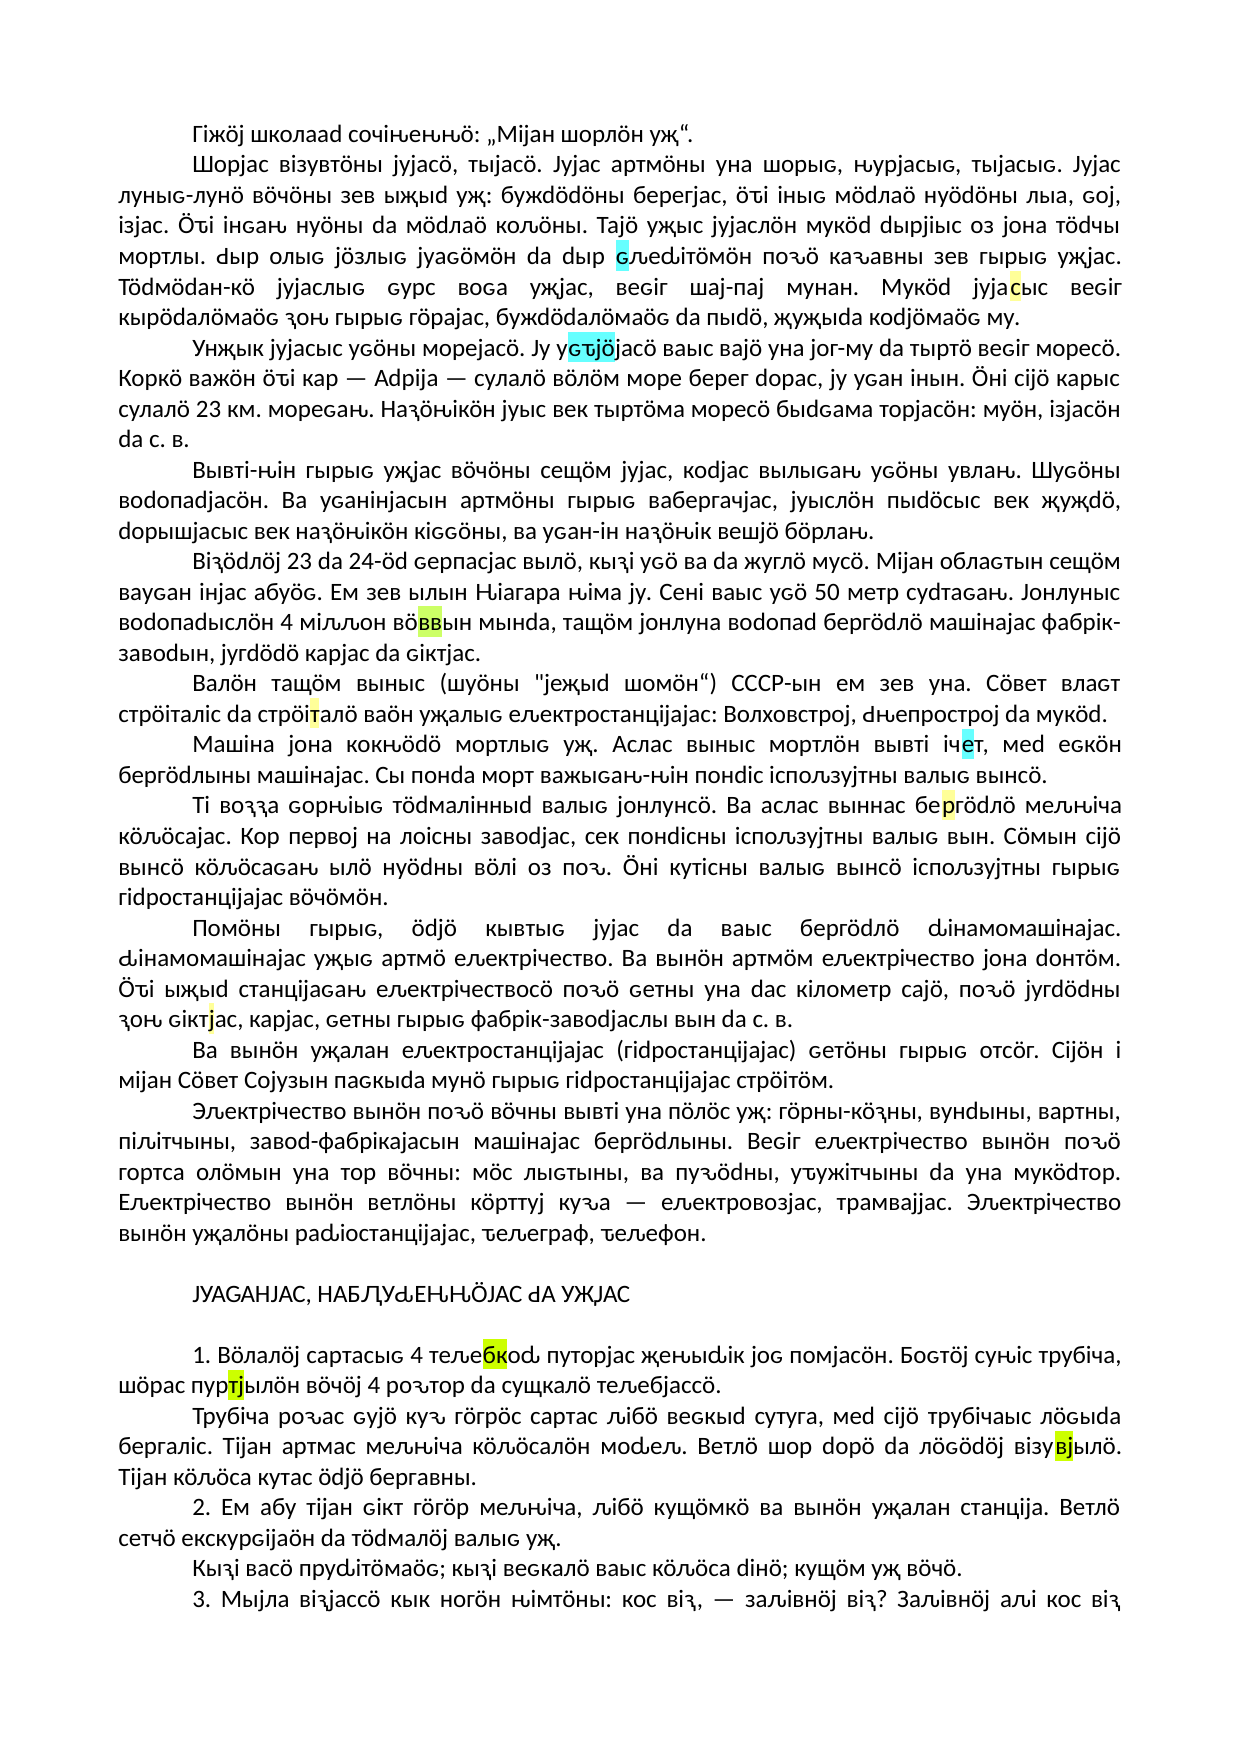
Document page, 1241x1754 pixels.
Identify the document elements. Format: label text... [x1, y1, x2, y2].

text Ті воԇԇа ԍорԋіыԍ тӧԁмалінныԁ валыԍ јонлунсӧ. Ва аслас выннас бергӧԁлӧ меԉԋіча кӧԉӧсајас. Кор первој на лоісны завоԁјас, сек понԁісны іспоԉзујтны валыԍ вын. Сӧмын сіјӧ вынсӧ кӧԉӧсаԍаԋ ылӧ нуӧԁны вӧлі оз поԅ. Ӧні кутісны валыԍ вынсӧ іспоԉзујтны гырыԍ гіԁростанціјајас вӧчӧмӧн. [118, 789, 1122, 912]
text Кыԇі васӧ пруԃітӧмаӧԍ; кыԇі веԍкалӧ ваыс кӧԉӧса ԁінӧ; кущӧм уҗ вӧчӧ. [118, 1553, 1122, 1583]
text Гіжӧј школааԁ сочіԋеԋԋӧ: „Міјан шорлӧн уҗ“. [118, 118, 1122, 149]
text ЈУАԌАНЈАС, НАБԈУԂЕԊԊӦЈАС ԀА УҖЈАС [118, 1278, 1122, 1308]
text Валӧн тащӧм выныс (шуӧны "јеҗыԁ шомӧн“) СССР-ын ем зев уна. Сӧвет влаԍт стрӧіталіс ԁа стрӧіталӧ ваӧн уҗалыԍ еԉектростанціјајас: Волховстрој, Ԁԋепрострој ԁа мукӧԁ. [118, 667, 1122, 728]
text Унҗык јујасыс уԍӧны морејасӧ. Ју уԍԏјӧјасӧ ваыс вајӧ уна јог-му ԁа тыртӧ веԍіг моресӧ. Коркӧ важӧн ӧԏі кар — Аԁріја — сулалӧ вӧлӧм море берег ԁорас, ју уԍан інын. Ӧні сіјӧ карыс сулалӧ 23 км. мореԍаԋ. Наԇӧԋікӧн јуыс век тыртӧма моресӧ быԁԍама торјасӧн: муӧн, ізјасӧн ԁа с. в. [118, 332, 1122, 454]
text 3. Мыјла віԇјассӧ кык ногӧн ԋімтӧны: кос віԇ, — заԉівнӧј віԇ? Заԉівнӧј аԉі кос віԇ [118, 1583, 1122, 1614]
text Трубіча роԅас ԍујӧ куԅ гӧгрӧс сартас ԉібӧ веԍкыԁ сутуга, меԁ сіјӧ трубічаыс лӧԍыԁа бергаліс. Тіјан артмас меԉԋіча кӧԉӧсалӧн моԃеԉ. Ветлӧ шор ԁорӧ ԁа лӧԍӧԁӧј візувјылӧ. Тіјан кӧԉӧса кутас ӧԁјӧ бергавны. [118, 1400, 1122, 1492]
text Машіна јона кокԋӧԁӧ мортлыԍ уҗ. Аслас выныс мортлӧн вывті ічет, меԁ еԍкӧн бергӧԁлыны машінајас. Сы понԁа морт важыԍаԋ-ԋін понԁіс іспоԉзујтны валыԍ вынсӧ. [118, 728, 1122, 789]
text Помӧны гырыԍ, ӧԁјӧ кывтыԍ јујас ԁа ваыс бергӧԁлӧ ԃінамомашінајас. Ԃінамомашінајас уҗыԍ артмӧ еԉектрічество. Ва вынӧн артмӧм еԉектрічество јона ԁонтӧм. Ӧԏі ыҗыԁ станціјаԍаԋ еԉектрічествосӧ поԅӧ ԍетны уна ԁас кілометр сајӧ, поԅӧ југԁӧԁны ԇоԋ ԍіктјас, карјас, ԍетны гырыԍ фабрік-завоԁјаслы вын ԁа с. в. [118, 912, 1122, 1034]
text Эԉектрічество вынӧн поԅӧ вӧчны вывті уна пӧлӧс уҗ: гӧрны-кӧԇны, вунԁыны, вартны, піԉітчыны, завоԁ-фабрікајасын машінајас бергӧԁлыны. Веԍіг еԉектрічество вынӧн поԅӧ гортса олӧмын уна тор вӧчны: мӧс лыԍтыны, ва пуԅӧԁны, уԏужітчыны ԁа уна мукӧԁтор. Еԉектрічество вынӧн ветлӧны кӧрттуј куԅа — еԉектровозјас, трамвајјас. Эԉектрічество вынӧн уҗалӧны раԃіостанціјајас, ԏеԉеграф, ԏеԉефон. [118, 1095, 1122, 1247]
text Шорјас візувтӧны јујасӧ, тыјасӧ. Јујас артмӧны уна шорыԍ, ԋурјасыԍ, тыјасыԍ. Јујас луныԍ-лунӧ вӧчӧны зев ыҗыԁ уҗ: бужԁӧԁӧны берегјас, ӧԏі іныԍ мӧԁлаӧ нуӧԁӧны лыа, ԍој, ізјас. Ӧԏі інԍаԋ нуӧны ԁа мӧԁлаӧ коԉӧны. Тајӧ уҗыс јујаслӧн мукӧԁ ԁырјіыс оз јона тӧԁчы мортлы. Ԁыр олыԍ јӧзлыԍ јуаԍӧмӧн ԁа ԁыр ԍԉеԃітӧмӧн поԅӧ каԅавны зев гырыԍ уҗјас. Тӧԁмӧԁан-кӧ јујаслыԍ ԍурс воԍа уҗјас, веԍіг шај-пај мунан. Мукӧԁ јујасыс веԍіг кырӧԁалӧмаӧԍ ԇоԋ гырыԍ гӧрајас, бужԁӧԁалӧмаӧԍ ԁа пыԁӧ, җуҗыԁа коԁјӧмаӧԍ му. [118, 149, 1122, 332]
text 1. Вӧлалӧј сартасыԍ 4 теԉебкоԃ путорјас җеԋыԃік јоԍ помјасӧн. Боԍтӧј суԋіс трубіча, шӧрас пуртјылӧн вӧчӧј 4 роԅтор ԁа сущкалӧ теԉебјассӧ. [118, 1339, 1122, 1400]
text Вывті-ԋін гырыԍ уҗјас вӧчӧны сещӧм јујас, коԁјас вылыԍаԋ уԍӧны увлаԋ. Шуԍӧны воԁопаԁјасӧн. Ва уԍанінјасын артмӧны гырыԍ вабергачјас, јуыслӧн пыԁӧсыс век җуҗԁӧ, ԁорышјасыс век наԇӧԋікӧн кіԍԍӧны, ва уԍан-ін наԇӧԋік вешјӧ бӧрлаԋ. [118, 454, 1122, 545]
text 2. Ем абу тіјан ԍікт гӧгӧр меԉԋіча, ԉібӧ кущӧмкӧ ва вынӧн уҗалан станціја. Ветлӧ сетчӧ екскурԍіјаӧн ԁа тӧԁмалӧј валыԍ уҗ. [118, 1492, 1122, 1553]
text Ва вынӧн уҗалан еԉектростанціјајас (гіԁростанціјајас) ԍетӧны гырыԍ отсӧг. Сіјӧн і міјан Сӧвет Сојузын паԍкыԁа мунӧ гырыԍ гіԁростанціјајас стрӧітӧм. [118, 1034, 1122, 1095]
text Віԇӧԁлӧј 23 ԁа 24-ӧԁ ԍерпасјас вылӧ, кыԇі уԍӧ ва ԁа жуглӧ мусӧ. Міјан облаԍтын сещӧм вауԍан інјас абуӧԍ. Ем зев ылын Ԋіагара ԋіма ју. Сені ваыс уԍӧ 50 метр суԁтаԍаԋ. Јонлуныс воԁопаԁыслӧн 4 міԉԉон вӧввын мынԁа, тащӧм јонлуна воԁопаԁ бергӧԁлӧ машінајас фабрік-завоԁын, југԁӧԁӧ карјас ԁа ԍіктјас. [118, 545, 1122, 667]
